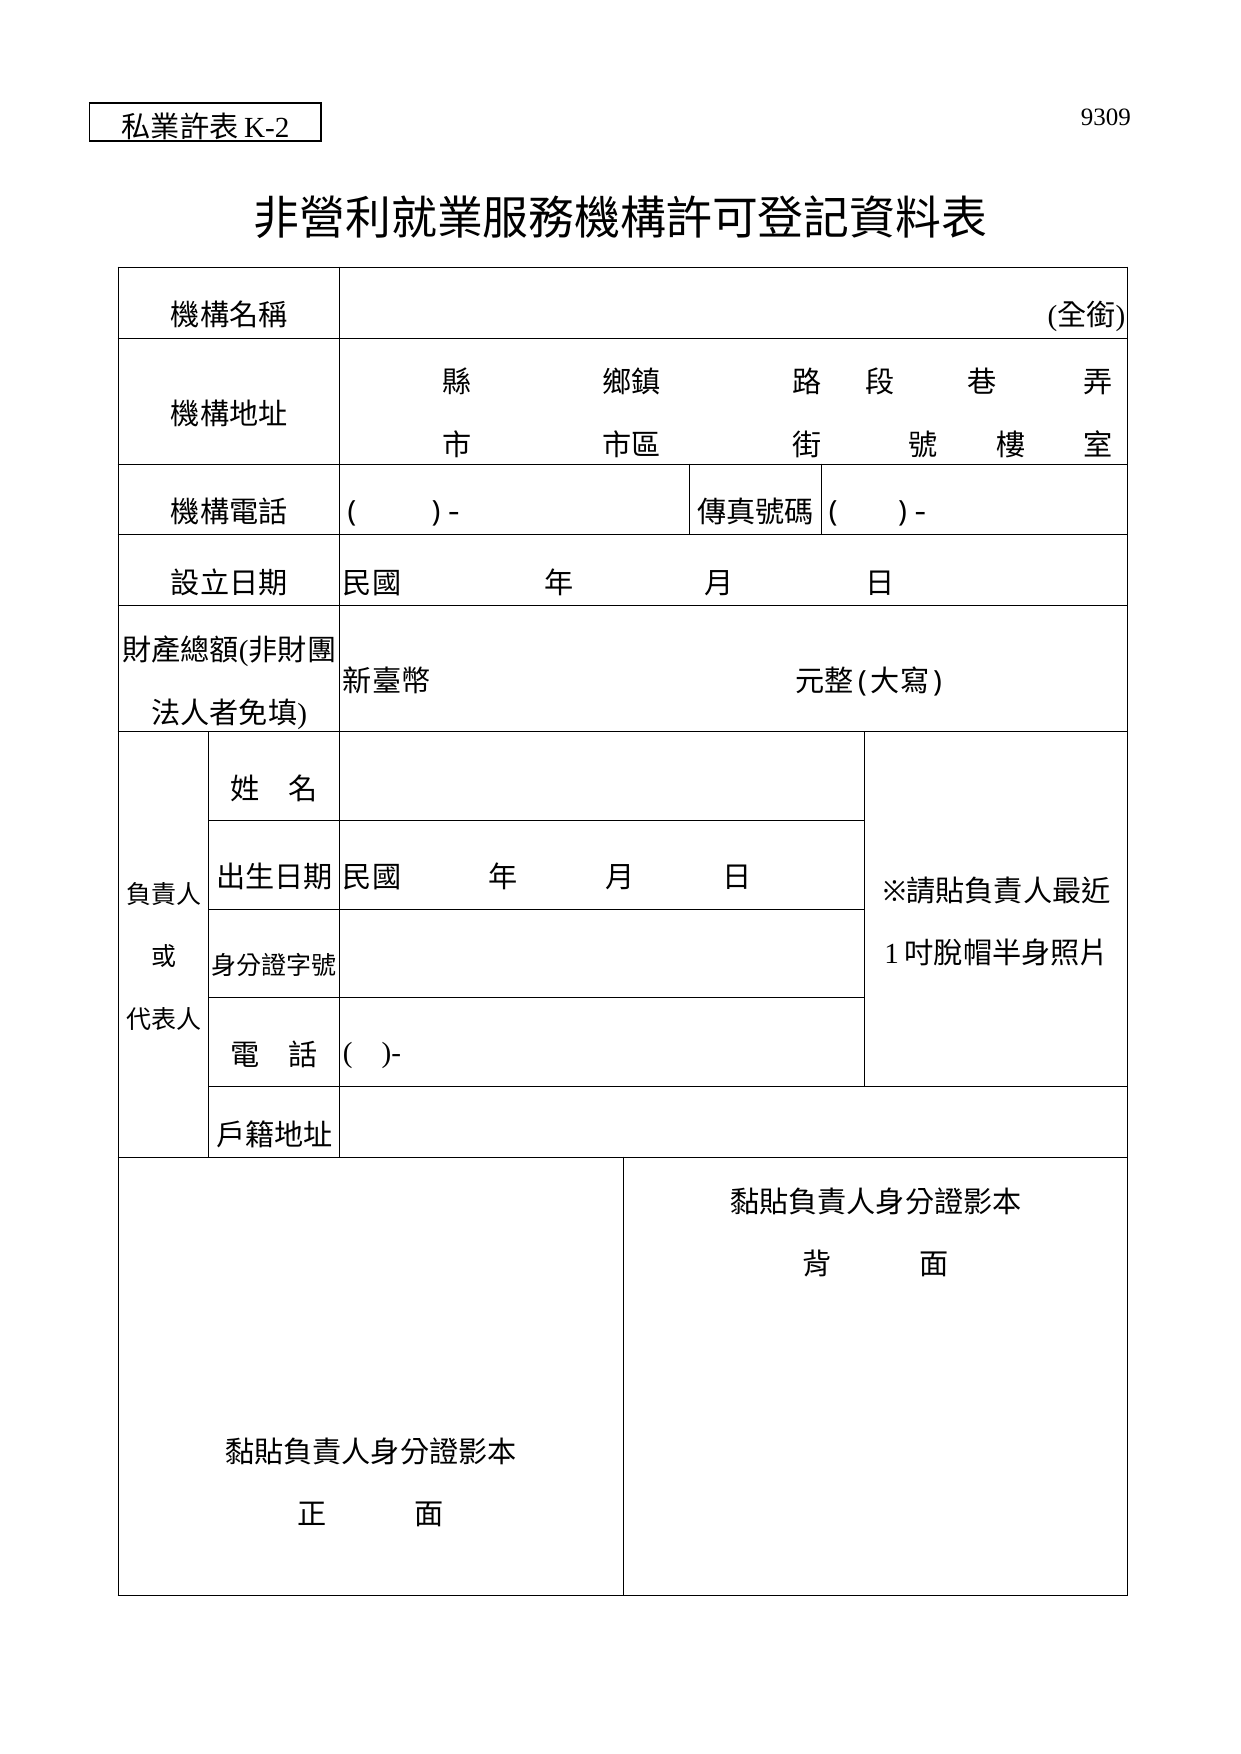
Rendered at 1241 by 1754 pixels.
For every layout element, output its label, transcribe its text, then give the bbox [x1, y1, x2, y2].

table_cell 負責人 或 代表人 [119, 732, 208, 1157]
table_cell 設立日期 [119, 535, 339, 605]
table_cell ( )- [822, 465, 1127, 534]
table_cell ( )- [340, 465, 689, 534]
table_cell 出生日期 [209, 821, 339, 908]
table_cell 民國 年 月 日 [340, 535, 1127, 605]
table_cell 機構地址 [119, 339, 339, 463]
table_cell 機構電話 [119, 465, 339, 534]
text 私業許表K-2 [90, 104, 320, 140]
table_cell 民國 年 月 日 [340, 821, 864, 908]
table_cell 新臺幣 元整(大寫) [340, 606, 1127, 731]
table_header (全銜) [340, 268, 1127, 337]
table_cell ※請貼負責人最近 1吋脫帽半身照片 [865, 732, 1127, 1086]
table_cell 身分證字號 [209, 910, 339, 997]
table_cell 財產總額(非財團法人者免填) [119, 606, 339, 731]
table_header 機構名稱 [119, 268, 339, 337]
text 9309 [1081, 102, 1197, 131]
table_cell 黏貼負責人身分證影本 正 面 [119, 1158, 623, 1595]
table_cell 縣 鄉鎮 路 段 巷 弄 市 市區 街 號 樓 室 [340, 339, 1127, 463]
table_cell 傳真號碼 [690, 465, 821, 534]
table_cell 黏貼負責人身分證影本 背 面 [624, 1158, 1127, 1595]
table_cell 戶籍地址 [209, 1087, 339, 1157]
table_cell [340, 1087, 1127, 1157]
text 非營利就業服務機構許可登記資料表 [118, 131, 1197, 267]
table_cell 電 話 [209, 998, 339, 1086]
table_cell [340, 910, 864, 997]
table_cell 姓 名 [209, 732, 339, 820]
table_cell [340, 732, 864, 820]
table_cell ( )- [340, 998, 864, 1086]
